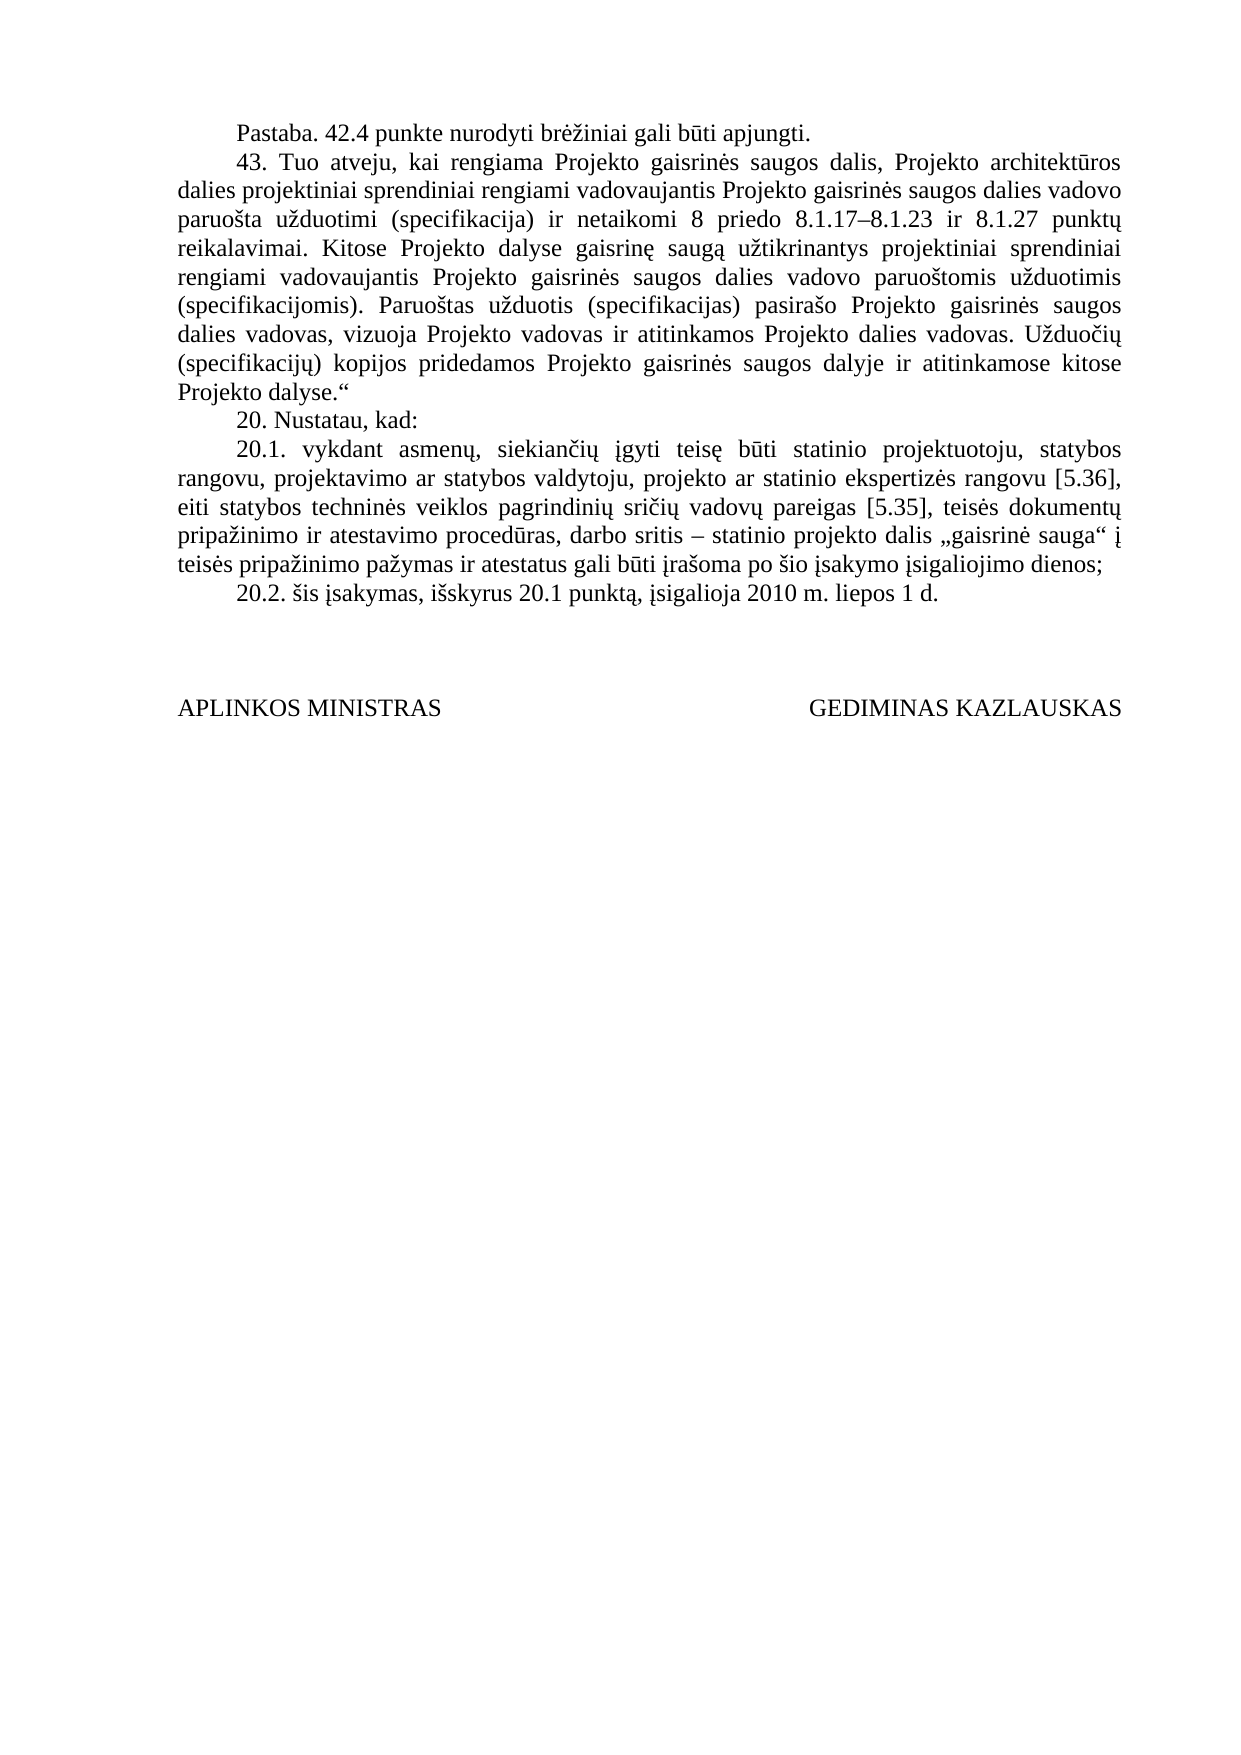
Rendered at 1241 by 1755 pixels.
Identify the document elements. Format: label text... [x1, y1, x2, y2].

text 20.1. vykdant asmenų, siekiančių įgyti teisę būti statinio projektuotoju, statybos rangovu, projektavimo ar statybos valdytoju, projekto ar statinio ekspertizės rangovu [5.36], eiti statybos techninės veiklos pagrindinių sričių vadovų pareigas [5.35], teisės dokumentų pripažinimo ir atestavimo procedūras, darbo sritis – statinio projekto dalis „gaisrinė sauga“ į teisės pripažinimo pažymas ir atestatus gali būti įrašoma po šio įsakymo įsigaliojimo dienos; [177, 434, 1122, 578]
text 43. Tuo atveju, kai rengiama Projekto gaisrinės saugos dalis, Projekto architektūros dalies projektiniai sprendiniai rengiami vadovaujantis Projekto gaisrinės saugos dalies vadovo paruošta užduotimi (specifikacija) ir netaikomi 8 priedo 8.1.17–8.1.23 ir 8.1.27 punktų reikalavimai. Kitose Projekto dalyse gaisrinę saugą užtikrinantys projektiniai sprendiniai rengiami vadovaujantis Projekto gaisrinės saugos dalies vadovo paruoštomis užduotimis (specifikacijomis). Paruoštas užduotis (specifikacijas) pasirašo Projekto gaisrinės saugos dalies vadovas, vizuoja Projekto vadovas ir atitinkamos Projekto dalies vadovas. Užduočių (specifikacijų) kopijos pridedamos Projekto gaisrinės saugos dalyje ir atitinkamose kitose Projekto dalyse.“ [177, 147, 1122, 406]
text 20. Nustatau, kad: [177, 406, 1122, 434]
text 20.2. šis įsakymas, išskyrus 20.1 punktą, įsigalioja 2010 m. liepos 1 d. [177, 578, 1122, 607]
text Aplinkos ministras Gediminas Kazlauskas [177, 693, 1122, 722]
text Pastaba. 42.4 punkte nurodyti brėžiniai gali būti apjungti. [177, 118, 1122, 147]
